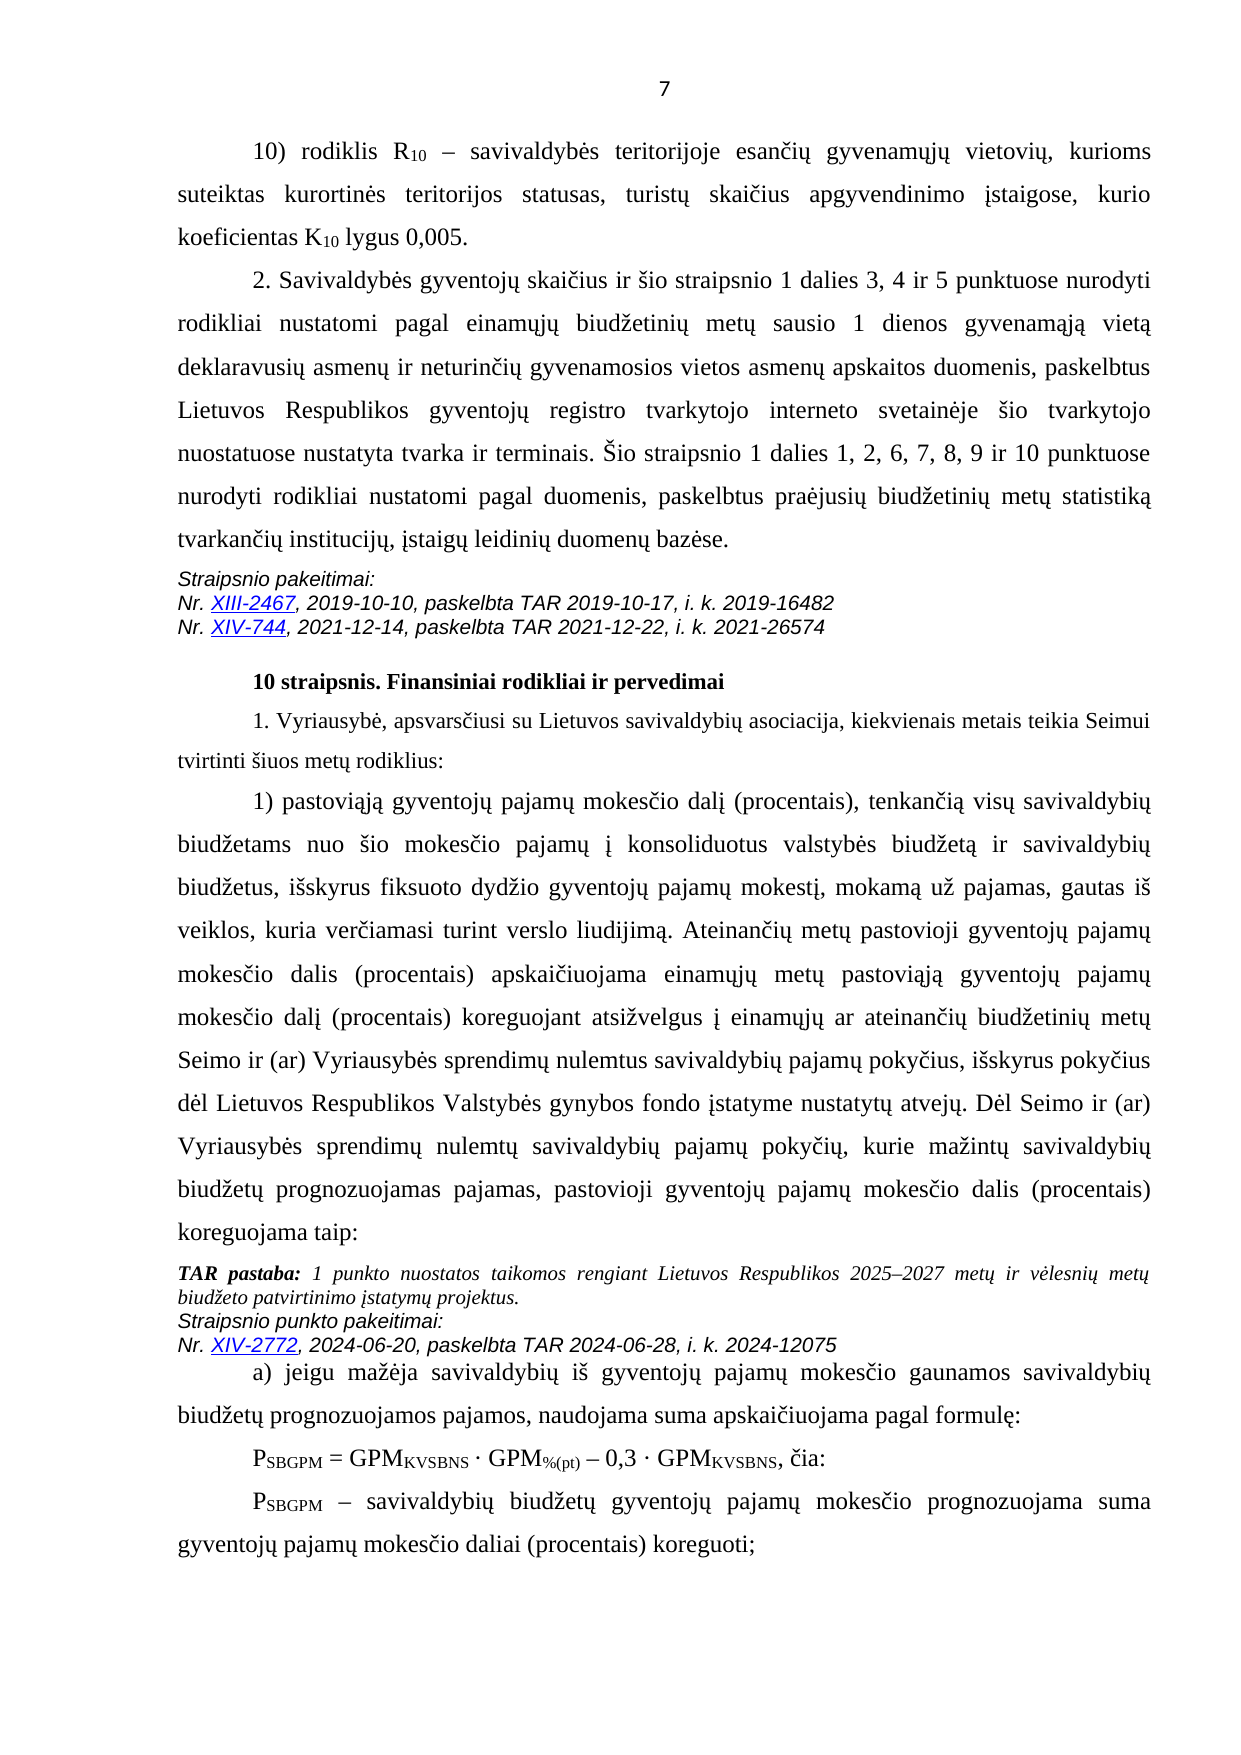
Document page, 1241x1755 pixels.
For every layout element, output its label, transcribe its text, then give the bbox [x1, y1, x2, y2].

text 10 straipsnis. Finansiniai rodikliai ir pervedimai [177, 668, 1152, 694]
text Nr. XIV-2772, 2024-06-20, paskelbta TAR 2024-06-28, i. k. 2024-12075 [177, 1333, 1152, 1357]
text PSBGPM = GPMKVSBNS · GPM%(pt) – 0,3 · GPMKVSBNS, čia: [177, 1443, 1152, 1472]
text Straipsnio punkto pakeitimai: [177, 1309, 1152, 1333]
text Nr. XIV-744, 2021-12-14, paskelbta TAR 2021-12-22, i. k. 2021-26574 [177, 615, 1152, 639]
text 2. Savivaldybės gyventojų skaičius ir šio straipsnio 1 dalies 3, 4 ir 5 punktuose nurodyti rodikliai nustatomi pagal einamųjų biudžetinių metų sausio 1 dienos gyvenamąją vietą deklaravusių asmenų ir neturinčių gyvenamosios vietos asmenų apskaitos duomenis, paskelbtus Lietuvos Respublikos gyventojų registro tvarkytojo interneto svetainėje šio tvarkytojo nuostatuose nustatyta tvarka ir terminais. Šio straipsnio 1 dalies 1, 2, 6, 7, 8, 9 ir 10 punktuose nurodyti rodikliai nustatomi pagal duomenis, paskelbtus praėjusių biudžetinių metų statistiką tvarkančių institucijų, įstaigų leidinių duomenų bazėse. [177, 265, 1152, 553]
text TAR pastaba: 1 punkto nuostatos taikomos rengiant Lietuvos Respublikos 2025–2027 metų ir vėlesnių metų biudžeto patvirtinimo įstatymų projektus. [177, 1261, 1152, 1309]
text 1. Vyriausybė, apsvarsčiusi su Lietuvos savivaldybių asociacija, kiekvienais metais teikia Seimui tvirtinti šiuos metų rodiklius: [177, 707, 1152, 773]
text Straipsnio pakeitimai: [177, 567, 1152, 591]
text PSBGPM – savivaldybių biudžetų gyventojų pajamų mokesčio prognozuojama suma gyventojų pajamų mokesčio daliai (procentais) koreguoti; [177, 1486, 1152, 1558]
text Nr. XIII-2467, 2019-10-10, paskelbta TAR 2019-10-17, i. k. 2019-16482 [177, 591, 1152, 615]
text 1) pastoviąją gyventojų pajamų mokesčio dalį (procentais), tenkančią visų savivaldybių biudžetams nuo šio mokesčio pajamų į konsoliduotus valstybės biudžetą ir savivaldybių biudžetus, išskyrus fiksuoto dydžio gyventojų pajamų mokestį, mokamą už pajamas, gautas iš veiklos, kuria verčiamasi turint verslo liudijimą. Ateinančių metų pastovioji gyventojų pajamų mokesčio dalis (procentais) apskaičiuojama einamųjų metų pastoviąją gyventojų pajamų mokesčio dalį (procentais) koreguojant atsižvelgus į einamųjų ar ateinančių biudžetinių metų Seimo ir (ar) Vyriausybės sprendimų nulemtus savivaldybių pajamų pokyčius, išskyrus pokyčius dėl Lietuvos Respublikos Valstybės gynybos fondo įstatyme nustatytų atvejų. Dėl Seimo ir (ar) Vyriausybės sprendimų nulemtų savivaldybių pajamų pokyčių, kurie mažintų savivaldybių biudžetų prognozuojamas pajamas, pastovioji gyventojų pajamų mokesčio dalis (procentais) koreguojama taip: [177, 786, 1152, 1246]
text a) jeigu mažėja savivaldybių iš gyventojų pajamų mokesčio gaunamos savivaldybių biudžetų prognozuojamos pajamos, naudojama suma apskaičiuojama pagal formulę: [177, 1357, 1152, 1428]
text 10) rodiklis R10 – savivaldybės teritorijoje esančių gyvenamųjų vietovių, kurioms suteiktas kurortinės teritorijos statusas, turistų skaičius apgyvendinimo įstaigose, kurio koeficientas K10 lygus 0,005. [177, 136, 1152, 251]
